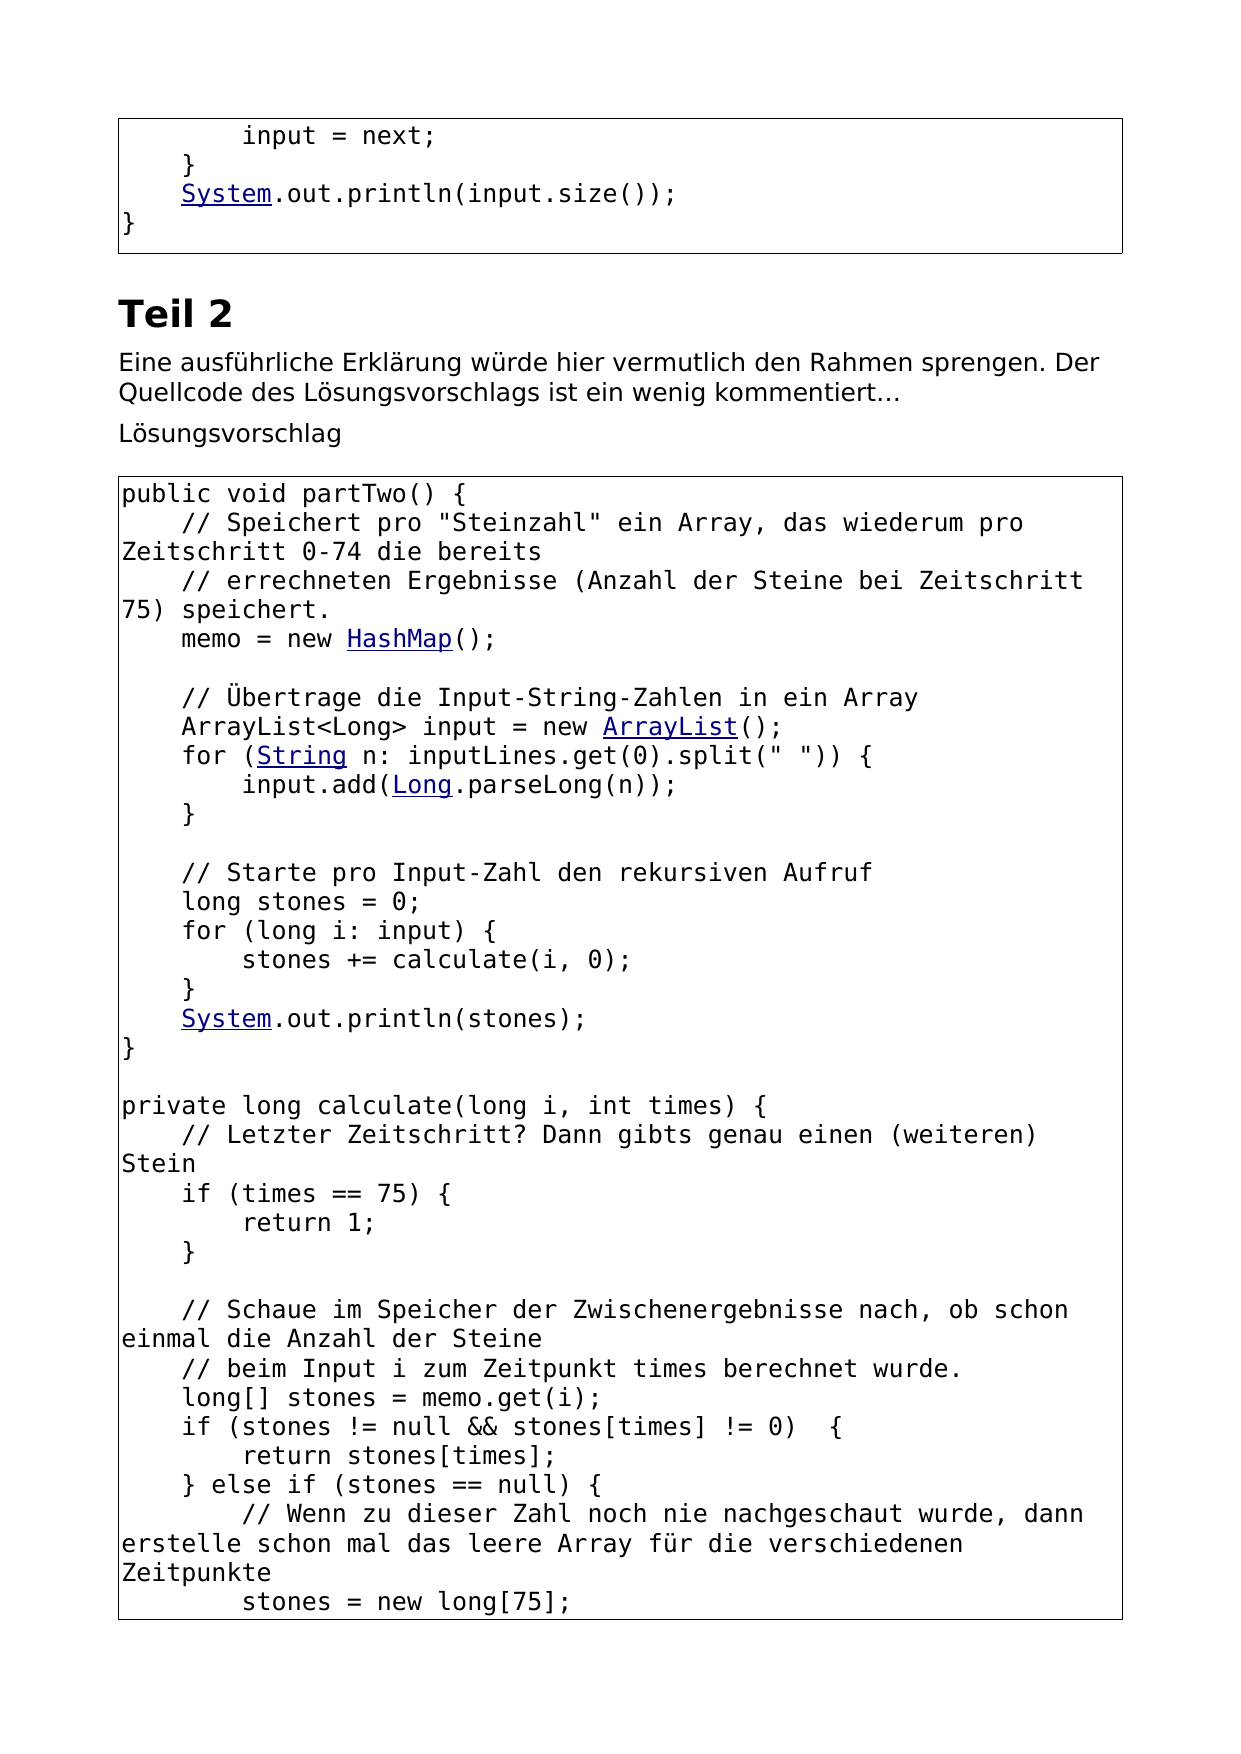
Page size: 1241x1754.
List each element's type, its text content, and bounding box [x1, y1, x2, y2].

text Eine ausführliche Erklärung würde hier vermutlich den Rahmen sprengen. Der Quellcode des Lösungsvorschlags ist ein wenig kommentiert… [118, 348, 1122, 407]
table_header input = next; } System.out.println(input.size()); } [119, 119, 1122, 252]
table_header public void partTwo() { // Speichert pro "Steinzahl" ein Array, das wiederum pro Zeitschritt 0-74 die bereits // errechneten Ergebnisse (Anzahl der Steine bei Zeitschritt 75) speichert. memo = new HashMap(); // Übertrage die Input-String-Zahlen in ein Array ArrayList<Long> input = new ArrayList(); for (String n: inputLines.get(0).split(" ")) { input.add(Long.parseLong(n)); } // Starte pro Input-Zahl den rekursiven Aufruf long stones = 0; for (long i: input) { stones += calculate(i, 0); } System.out.println(stones); } private long calculate(long i, int times) { // Letzter Zeitschritt? Dann gibts genau einen (weiteren) Stein if (times == 75) { return 1; } // Schaue im Speicher der Zwischenergebnisse nach, ob schon einmal die Anzahl der Steine // beim Input i zum Zeitpunkt times berechnet wurde. long[] stones = memo.get(i); if (stones != null && stones[times] != 0) { return stones[times]; } else if (stones == null) { // Wenn zu dieser Zahl noch nie nachgeschaut wurde, dann erstelle schon mal das leere Array für die verschiedenen Zeitpunkte stones = new long[75]; [119, 477, 1122, 1619]
subtitle Teil 2 [118, 292, 1122, 336]
text Lösungsvorschlag [118, 419, 1122, 448]
